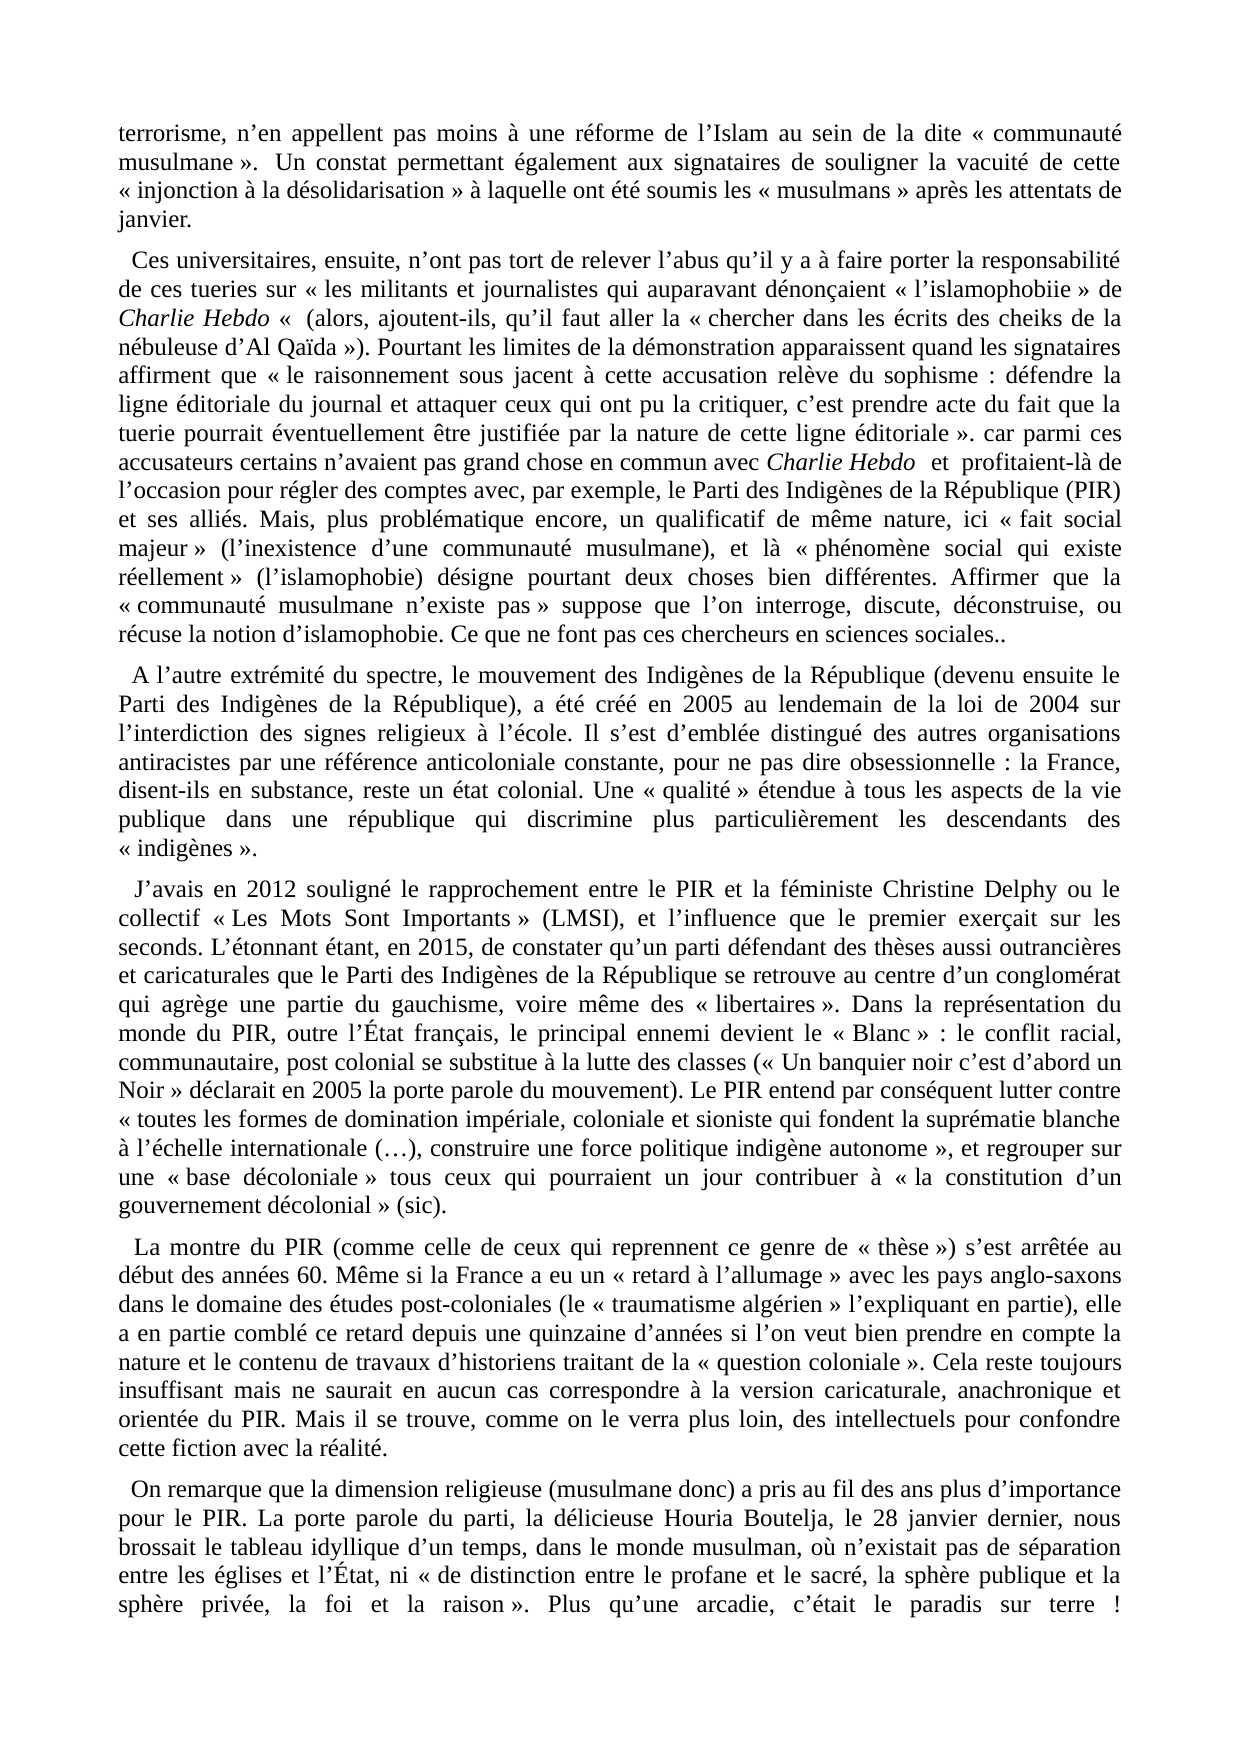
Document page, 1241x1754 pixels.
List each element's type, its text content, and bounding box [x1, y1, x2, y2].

text La montre du PIR (comme celle de ceux qui reprennent ce genre de « thèse ») s’est arrêtée au début des années 60. Même si la France a eu un « retard à l’allumage » avec les pays anglo-saxons dans le domaine des études post-coloniales (le « traumatisme algérien » l’expliquant en partie), elle a en partie comblé ce retard depuis une quinzaine d’années si l’on veut bien prendre en compte la nature et le contenu de travaux d’historiens traitant de la « question coloniale ». Cela reste toujours insuffisant mais ne saurait en aucun cas correspondre à la version caricaturale, anachronique et orientée du PIR. Mais il se trouve, comme on le verra plus loin, des intellectuels pour confondre cette fiction avec la réalité. [118, 1232, 1122, 1462]
text terrorisme, n’en appellent pas moins à une réforme de l’Islam au sein de la dite « communauté musulmane ». Un constat permettant également aux signataires de souligner la vacuité de cette « injonction à la désolidarisation » à laquelle ont été soumis les « musulmans » après les attentats de janvier. [118, 118, 1122, 233]
text On remarque que la dimension religieuse (musulmane donc) a pris au fil des ans plus d’importance pour le PIR. La porte parole du parti, la délicieuse Houria Boutelja, le 28 janvier dernier, nous brossait le tableau idyllique d’un temps, dans le monde musulman, où n’existait pas de séparation entre les églises et l’État, ni « de distinction entre le profane et le sacré, la sphère publique et la sphère privée, la foi et la raison ». Plus qu’une arcadie, c’était le paradis sur terre ! [118, 1474, 1122, 1618]
text A l’autre extrémité du spectre, le mouvement des Indigènes de la République (devenu ensuite le Parti des Indigènes de la République), a été créé en 2005 au lendemain de la loi de 2004 sur l’interdiction des signes religieux à l’école. Il s’est d’emblée distingué des autres organisations antiracistes par une référence anticoloniale constante, pour ne pas dire obsessionnelle : la France, disent-ils en substance, reste un état colonial. Une « qualité » étendue à tous les aspects de la vie publique dans une république qui discrimine plus particulièrement les descendants des « indigènes ». [118, 661, 1122, 862]
text Ces universitaires, ensuite, n’ont pas tort de relever l’abus qu’il y a à faire porter la responsabilité de ces tueries sur « les militants et journalistes qui auparavant dénonçaient « l’islamophobiie » de Charlie Hebdo « (alors, ajoutent-ils, qu’il faut aller la « chercher dans les écrits des cheiks de la nébuleuse d’Al Qaïda »). Pourtant les limites de la démonstration apparaissent quand les signataires affirment que « le raisonnement sous jacent à cette accusation relève du sophisme : défendre la ligne éditoriale du journal et attaquer ceux qui ont pu la critiquer, c’est prendre acte du fait que la tuerie pourrait éventuellement être justifiée par la nature de cette ligne éditoriale ». car parmi ces accusateurs certains n’avaient pas grand chose en commun avec Charlie Hebdo et profitaient-là de l’occasion pour régler des comptes avec, par exemple, le Parti des Indigènes de la République (PIR) et ses alliés. Mais, plus problématique encore, un qualificatif de même nature, ici « fait social majeur » (l’inexistence d’une communauté musulmane), et là « phénomène social qui existe réellement » (l’islamophobie) désigne pourtant deux choses bien différentes. Affirmer que la « communauté musulmane n’existe pas » suppose que l’on interroge, discute, déconstruise, ou récuse la notion d’islamophobie. Ce que ne font pas ces chercheurs en sciences sociales.. [118, 246, 1122, 648]
text J’avais en 2012 souligné le rapprochement entre le PIR et la féministe Christine Delphy ou le collectif « Les Mots Sont Importants » (LMSI), et l’influence que le premier exerçait sur les seconds. L’étonnant étant, en 2015, de constater qu’un parti défendant des thèses aussi outrancières et caricaturales que le Parti des Indigènes de la République se retrouve au centre d’un conglomérat qui agrège une partie du gauchisme, voire même des « libertaires ». Dans la représentation du monde du PIR, outre l’État français, le principal ennemi devient le « Blanc » : le conflit racial, communautaire, post colonial se substitue à la lutte des classes (« Un banquier noir c’est d’abord un Noir » déclarait en 2005 la porte parole du mouvement). Le PIR entend par conséquent lutter contre « toutes les formes de domination impériale, coloniale et sioniste qui fondent la suprématie blanche à l’échelle internationale (…), construire une force politique indigène autonome », et regrouper sur une « base décoloniale » tous ceux qui pourraient un jour contribuer à « la constitution d’un gouvernement décolonial » (sic). [118, 874, 1122, 1219]
